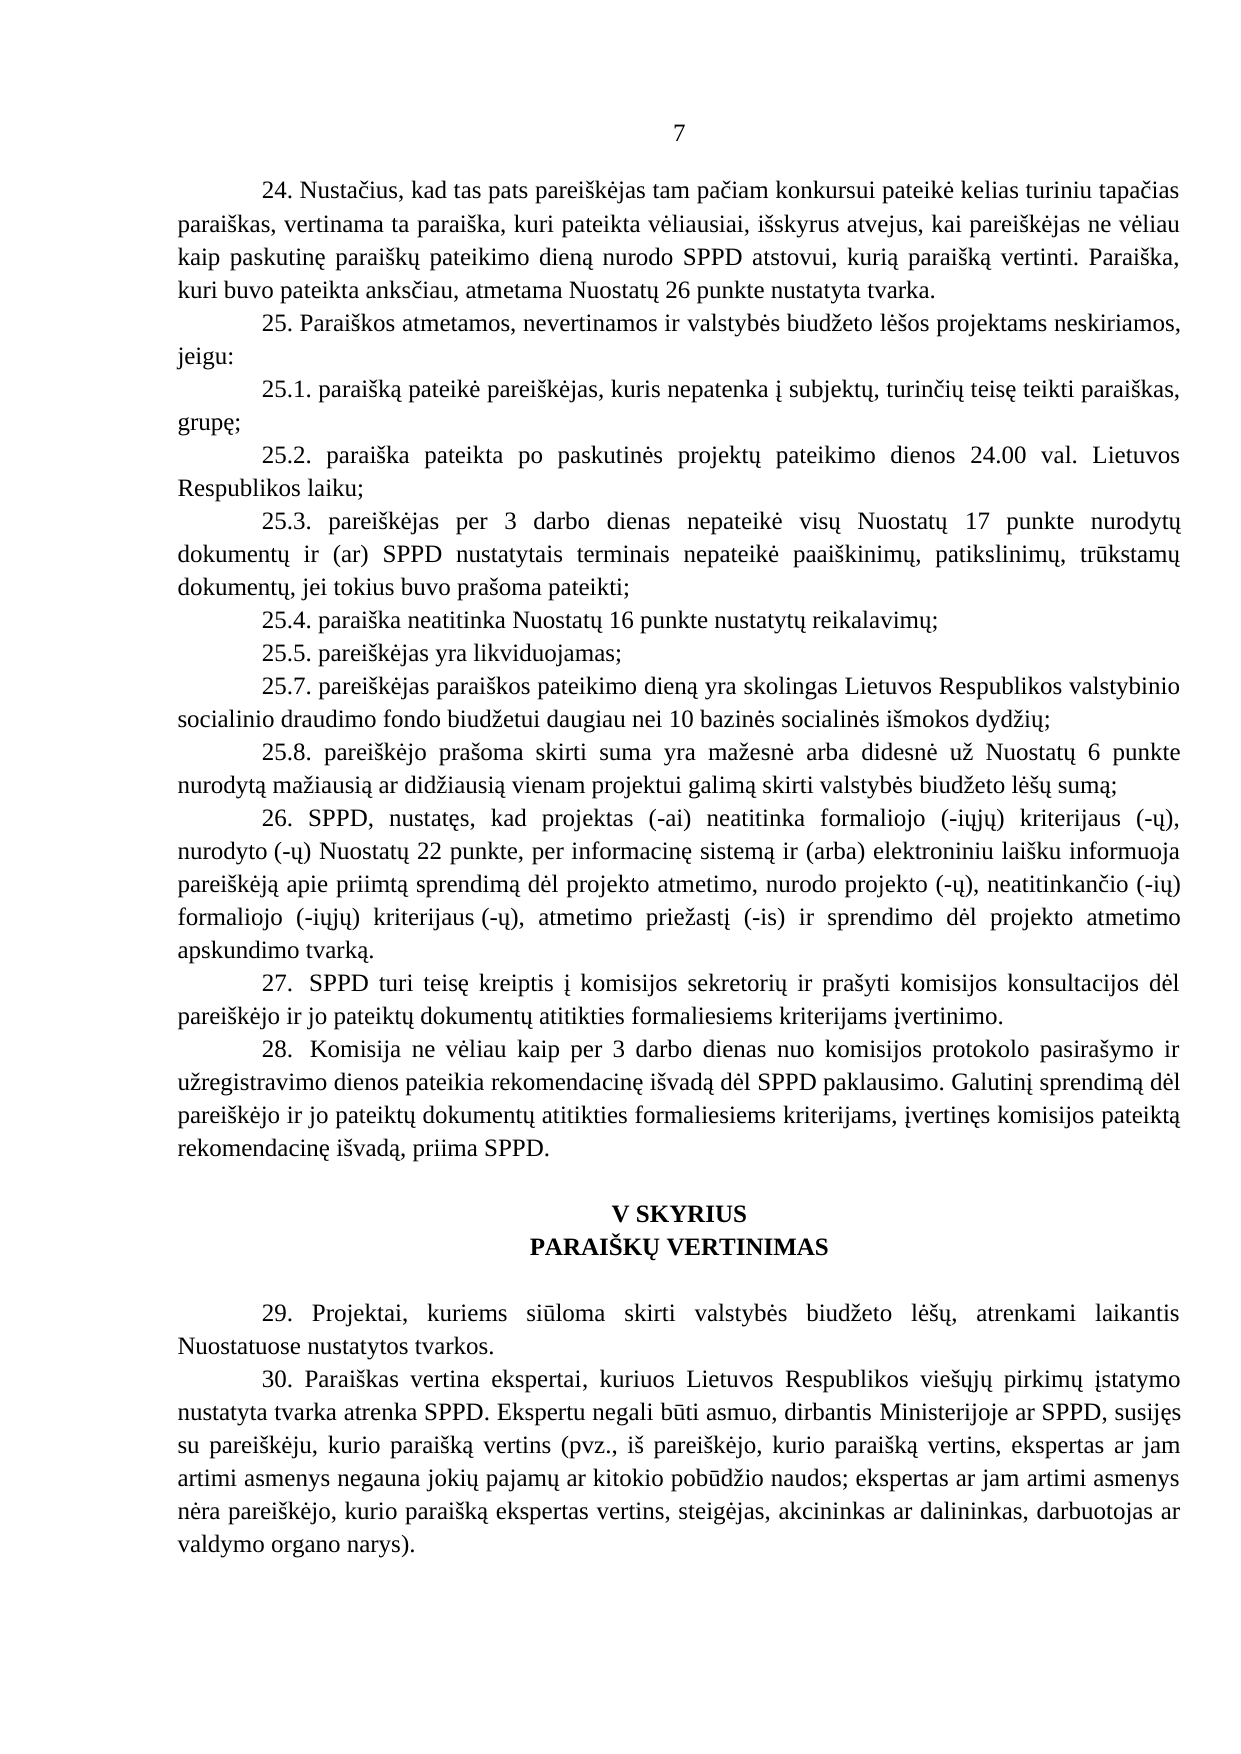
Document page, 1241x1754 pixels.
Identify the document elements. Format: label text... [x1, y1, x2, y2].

text 30. Paraiškas vertina ekspertai, kuriuos Lietuvos Respublikos viešųjų pirkimų įstatymo nustatyta tvarka atrenka SPPD. Ekspertu negali būti asmuo, dirbantis Ministerijoje ar SPPD, susijęs su pareiškėju, kurio paraišką vertins (pvz., iš pareiškėjo, kurio paraišką vertins, ekspertas ar jam artimi asmenys negauna jokių pajamų ar kitokio pobūdžio naudos; ekspertas ar jam artimi asmenys nėra pareiškėjo, kurio paraišką ekspertas vertins, steigėjas, akcininkas ar dalininkas, darbuotojas ar valdymo organo narys). [177, 1364, 1181, 1558]
text 25.1. paraišką pateikė pareiškėjas, kuris nepatenka į subjektų, turinčių teisę teikti paraiškas, grupę; [177, 374, 1181, 436]
text 26. SPPD, nustatęs, kad projektas (-ai) neatitinka formaliojo (-iųjų) kriterijaus (-ų), nurodyto (-ų) Nuostatų 22 punkte, per informacinę sistemą ir (arba) elektroniniu laišku informuoja pareiškėją apie priimtą sprendimą dėl projekto atmetimo, nurodo projekto (‑ų), neatitinkančio (-ių) formaliojo (-iųjų) kriterijaus (‑ų), atmetimo priežastį (-is) ir sprendimo dėl projekto atmetimo apskundimo tvarką. [177, 803, 1181, 964]
text PARAIŠKŲ VERTINIMAS [177, 1232, 1181, 1261]
text 28. Komisija ne vėliau kaip per 3 darbo dienas nuo komisijos protokolo pasirašymo ir užregistravimo dienos pateikia rekomendacinę išvadą dėl SPPD paklausimo. Galutinį sprendimą dėl pareiškėjo ir jo pateiktų dokumentų atitikties formaliesiems kriterijams, įvertinęs komisijos pateiktą rekomendacinę išvadą, priima SPPD. [177, 1034, 1181, 1162]
text 24. Nustačius, kad tas pats pareiškėjas tam pačiam konkursui pateikė kelias turiniu tapačias paraiškas, vertinama ta paraiška, kuri pateikta vėliausiai, išskyrus atvejus, kai pareiškėjas ne vėliau kaip paskutinę paraiškų pateikimo dieną nurodo SPPD atstovui, kurią paraišką vertinti. Paraiška, kuri buvo pateikta anksčiau, atmetama Nuostatų 26 punkte nustatyta tvarka. [177, 176, 1181, 303]
text 25.5. pareiškėjas yra likviduojamas; [177, 638, 1181, 667]
text 25.3. pareiškėjas per 3 darbo dienas nepateikė visų Nuostatų 17 punkte nurodytų dokumentų ir (ar) SPPD nustatytais terminais nepateikė paaiškinimų, patikslinimų, trūkstamų dokumentų, jei tokius buvo prašoma pateikti; [177, 506, 1181, 601]
text 27. SPPD turi teisę kreiptis į komisijos sekretorių ir prašyti komisijos konsultacijos dėl pareiškėjo ir jo pateiktų dokumentų atitikties formaliesiems kriterijams įvertinimo. [177, 968, 1181, 1030]
text V SKYRIUS [177, 1199, 1181, 1228]
text 25. Paraiškos atmetamos, nevertinamos ir valstybės biudžeto lėšos projektams neskiriamos, jeigu: [177, 308, 1181, 369]
text 25.8. pareiškėjo prašoma skirti suma yra mažesnė arba didesnė už Nuostatų 6 punkte nurodytą mažiausią ar didžiausią vienam projektui galimą skirti valstybės biudžeto lėšų sumą; [177, 737, 1181, 799]
text 29. Projektai, kuriems siūloma skirti valstybės biudžeto lėšų, atrenkami laikantis Nuostatuose nustatytos tvarkos. [177, 1298, 1181, 1360]
text 25.4. paraiška neatitinka Nuostatų 16 punkte nustatytų reikalavimų; [177, 605, 1181, 634]
text 25.2. paraiška pateikta po paskutinės projektų pateikimo dienos 24.00 val. Lietuvos Respublikos laiku; [177, 440, 1181, 502]
text 25.7. pareiškėjas paraiškos pateikimo dieną yra skolingas Lietuvos Respublikos valstybinio socialinio draudimo fondo biudžetui daugiau nei 10 bazinės socialinės išmokos dydžių; [177, 671, 1181, 733]
